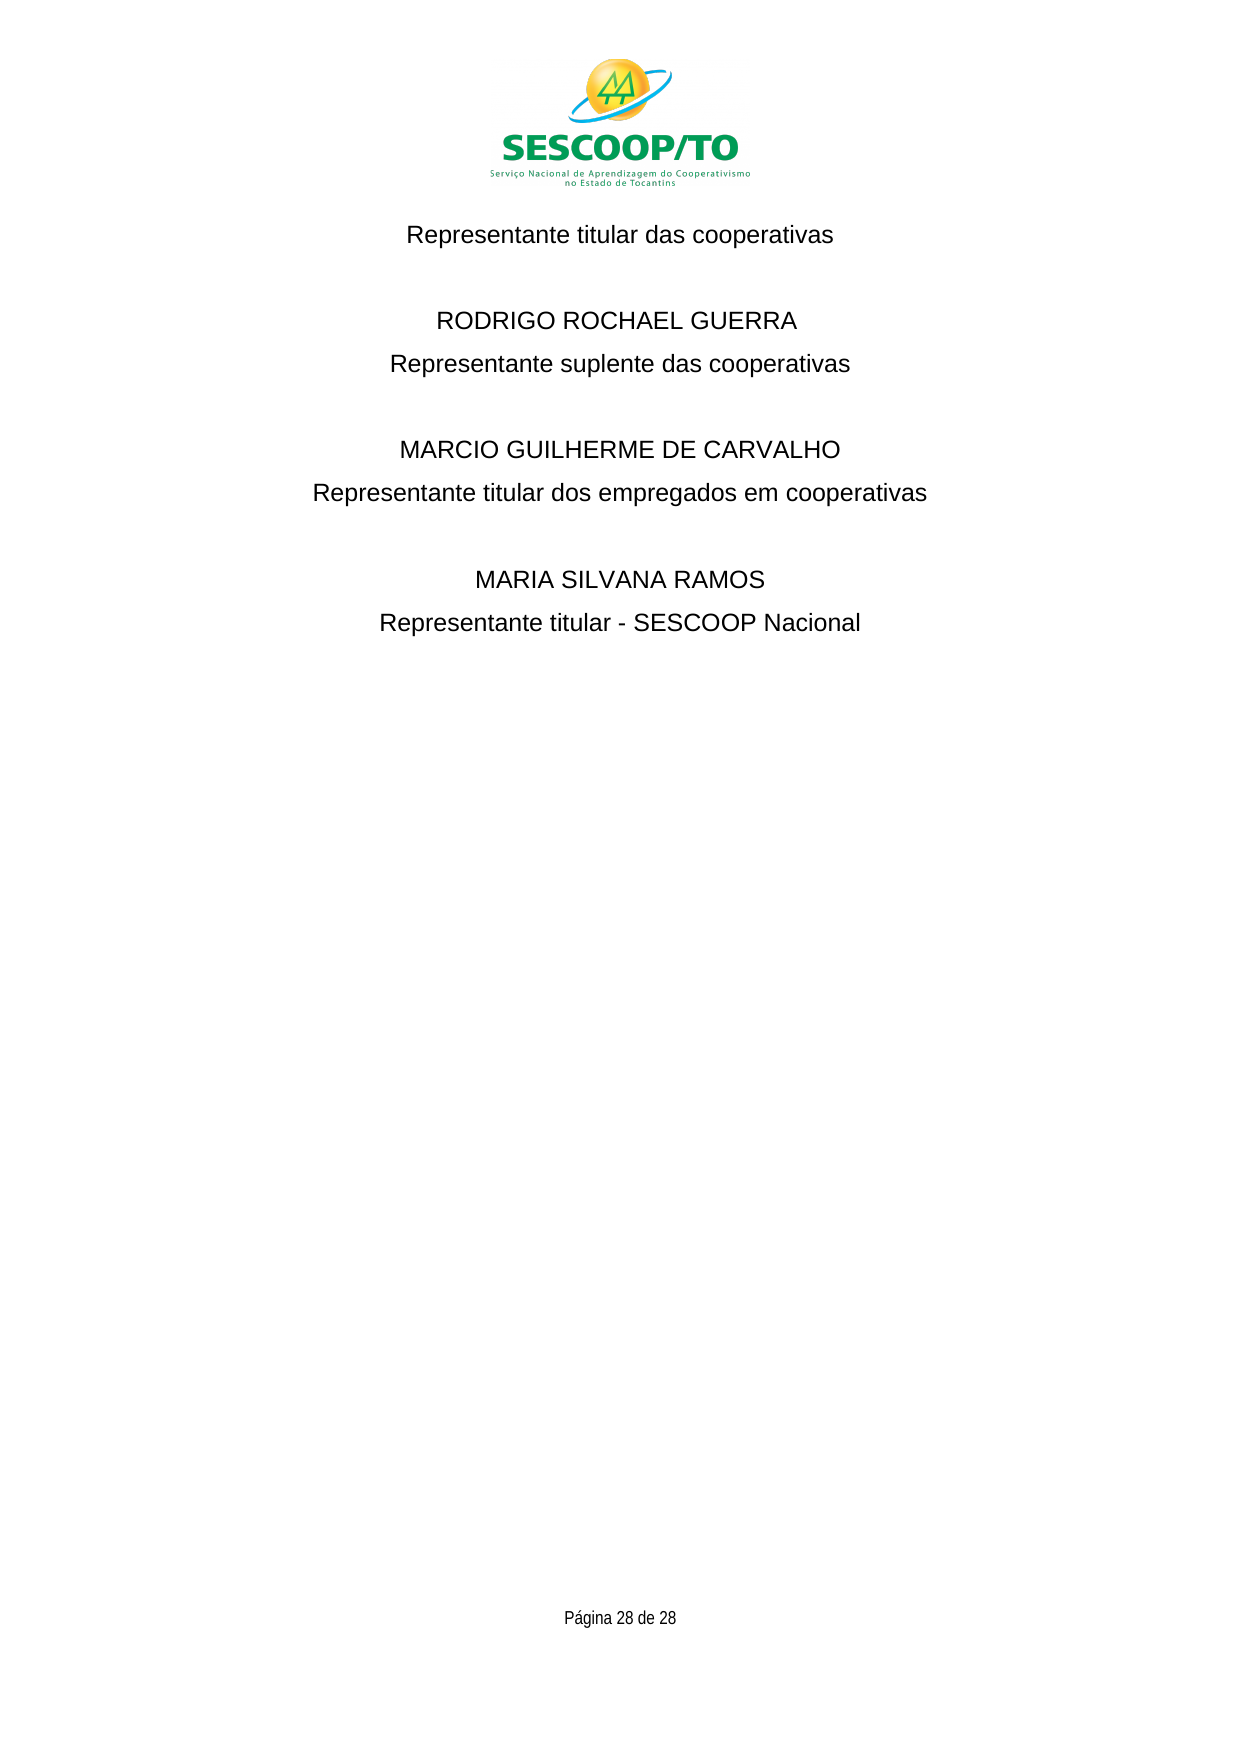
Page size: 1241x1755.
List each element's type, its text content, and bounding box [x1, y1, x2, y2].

text MARCIO GUILHERME DE CARVALHO [177, 435, 1063, 464]
text RODRIGO ROCHAEL GUERRA [177, 306, 1063, 335]
text Representante titular das cooperativas [177, 220, 1063, 248]
text MARIA SILVANA RAMOS [177, 565, 1063, 593]
text Representante suplente das cooperativas [177, 349, 1063, 378]
text Representante titular - SESCOOP Nacional [177, 608, 1063, 637]
text Representante titular dos empregados em cooperativas [177, 478, 1063, 507]
